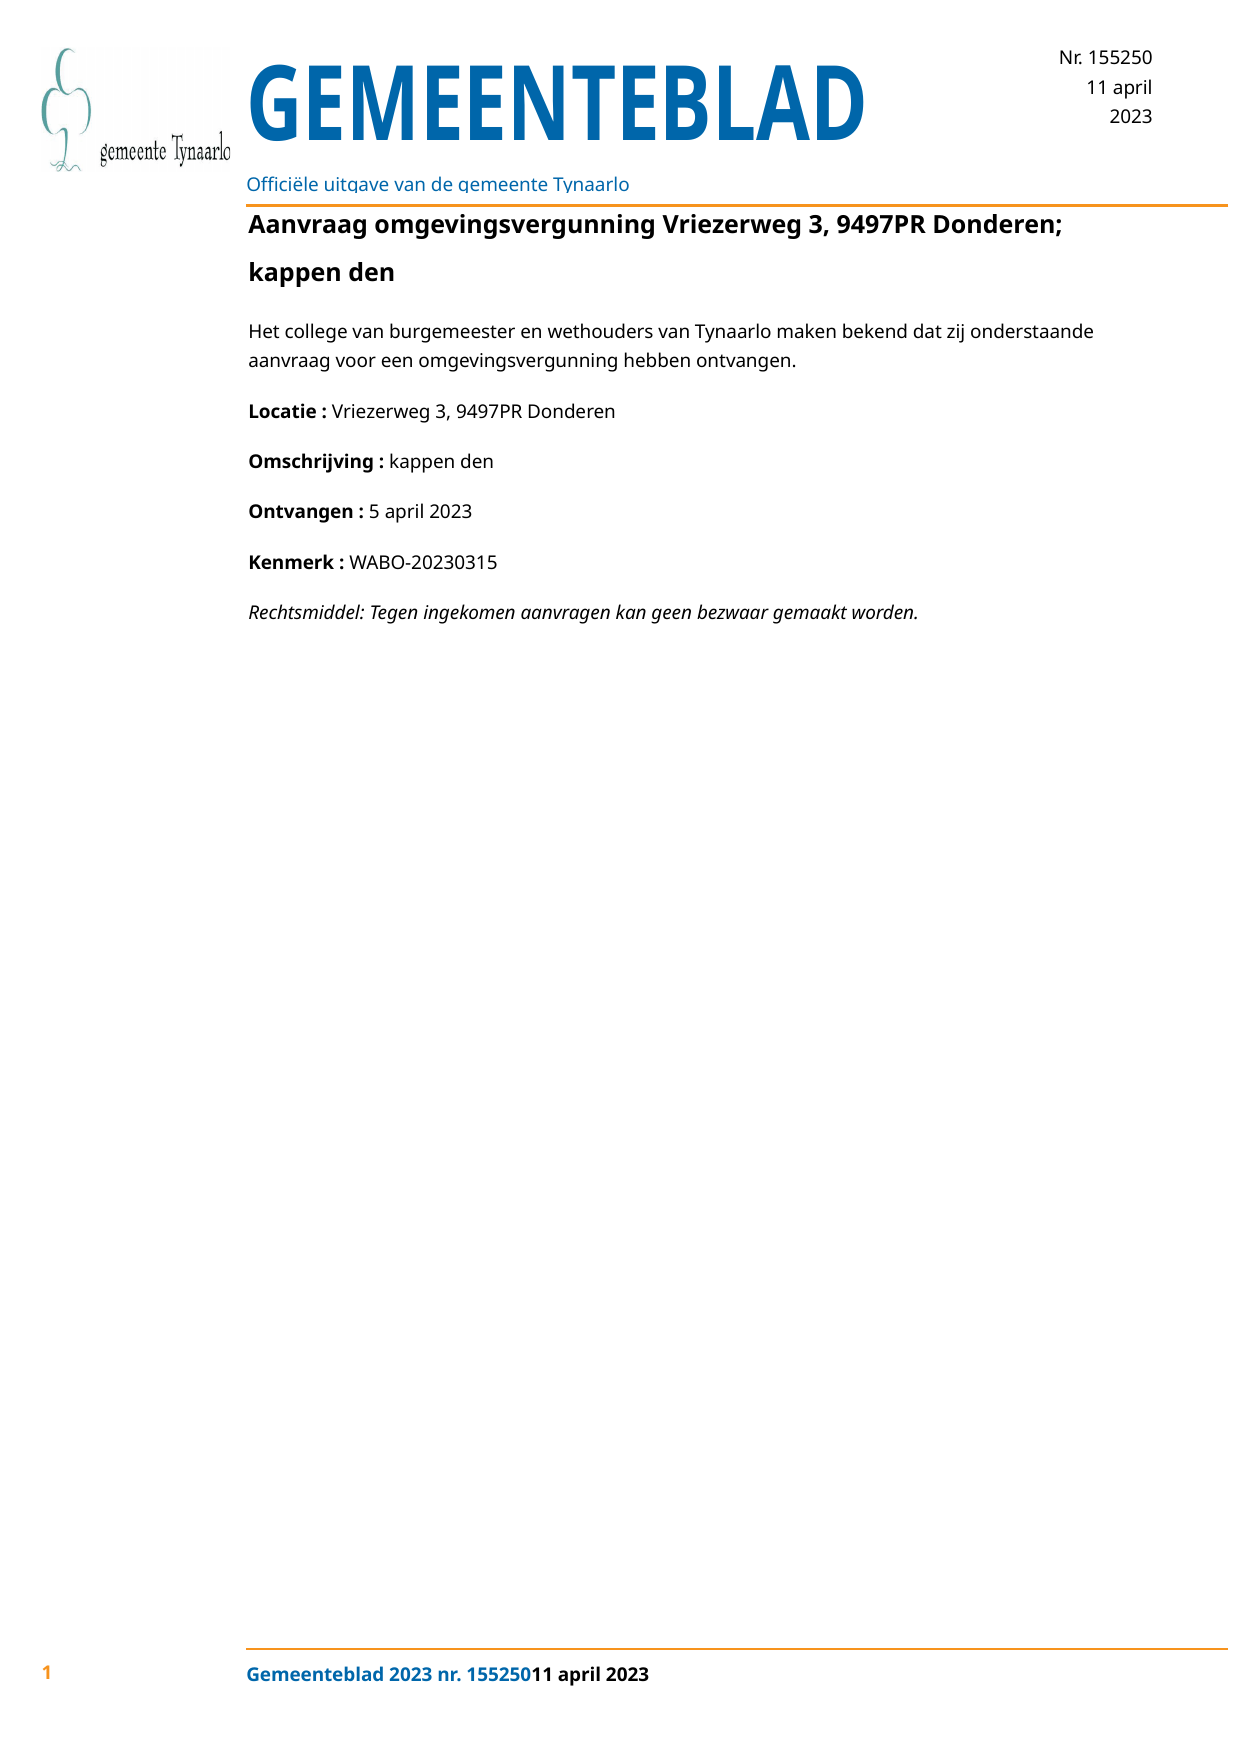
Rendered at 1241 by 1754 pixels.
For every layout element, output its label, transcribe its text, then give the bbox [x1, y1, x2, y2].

text Omschrijving : kappen den [248, 448, 1152, 474]
text Ontvangen : 5 april 2023 [248, 499, 1152, 524]
text Locatie : Vriezerweg 3, 9497PR Donderen [248, 398, 1152, 424]
text Het college van burgemeester en wethouders van Tynaarlo maken bekend dat zij onderstaande aanvraag voor een omgevingsvergunning hebben ontvangen. [248, 318, 1152, 373]
text Kenmerk : WABO-20230315 [248, 549, 1152, 575]
text Rechtsmiddel: Tegen ingekomen aanvragen kan geen bezwaar gemaakt worden. [248, 599, 1152, 625]
text Aanvraag omgevingsvergunning Vriezerweg 3, 9497PR Donderen; kappen den [248, 207, 1152, 288]
picture [41, 47, 231, 172]
